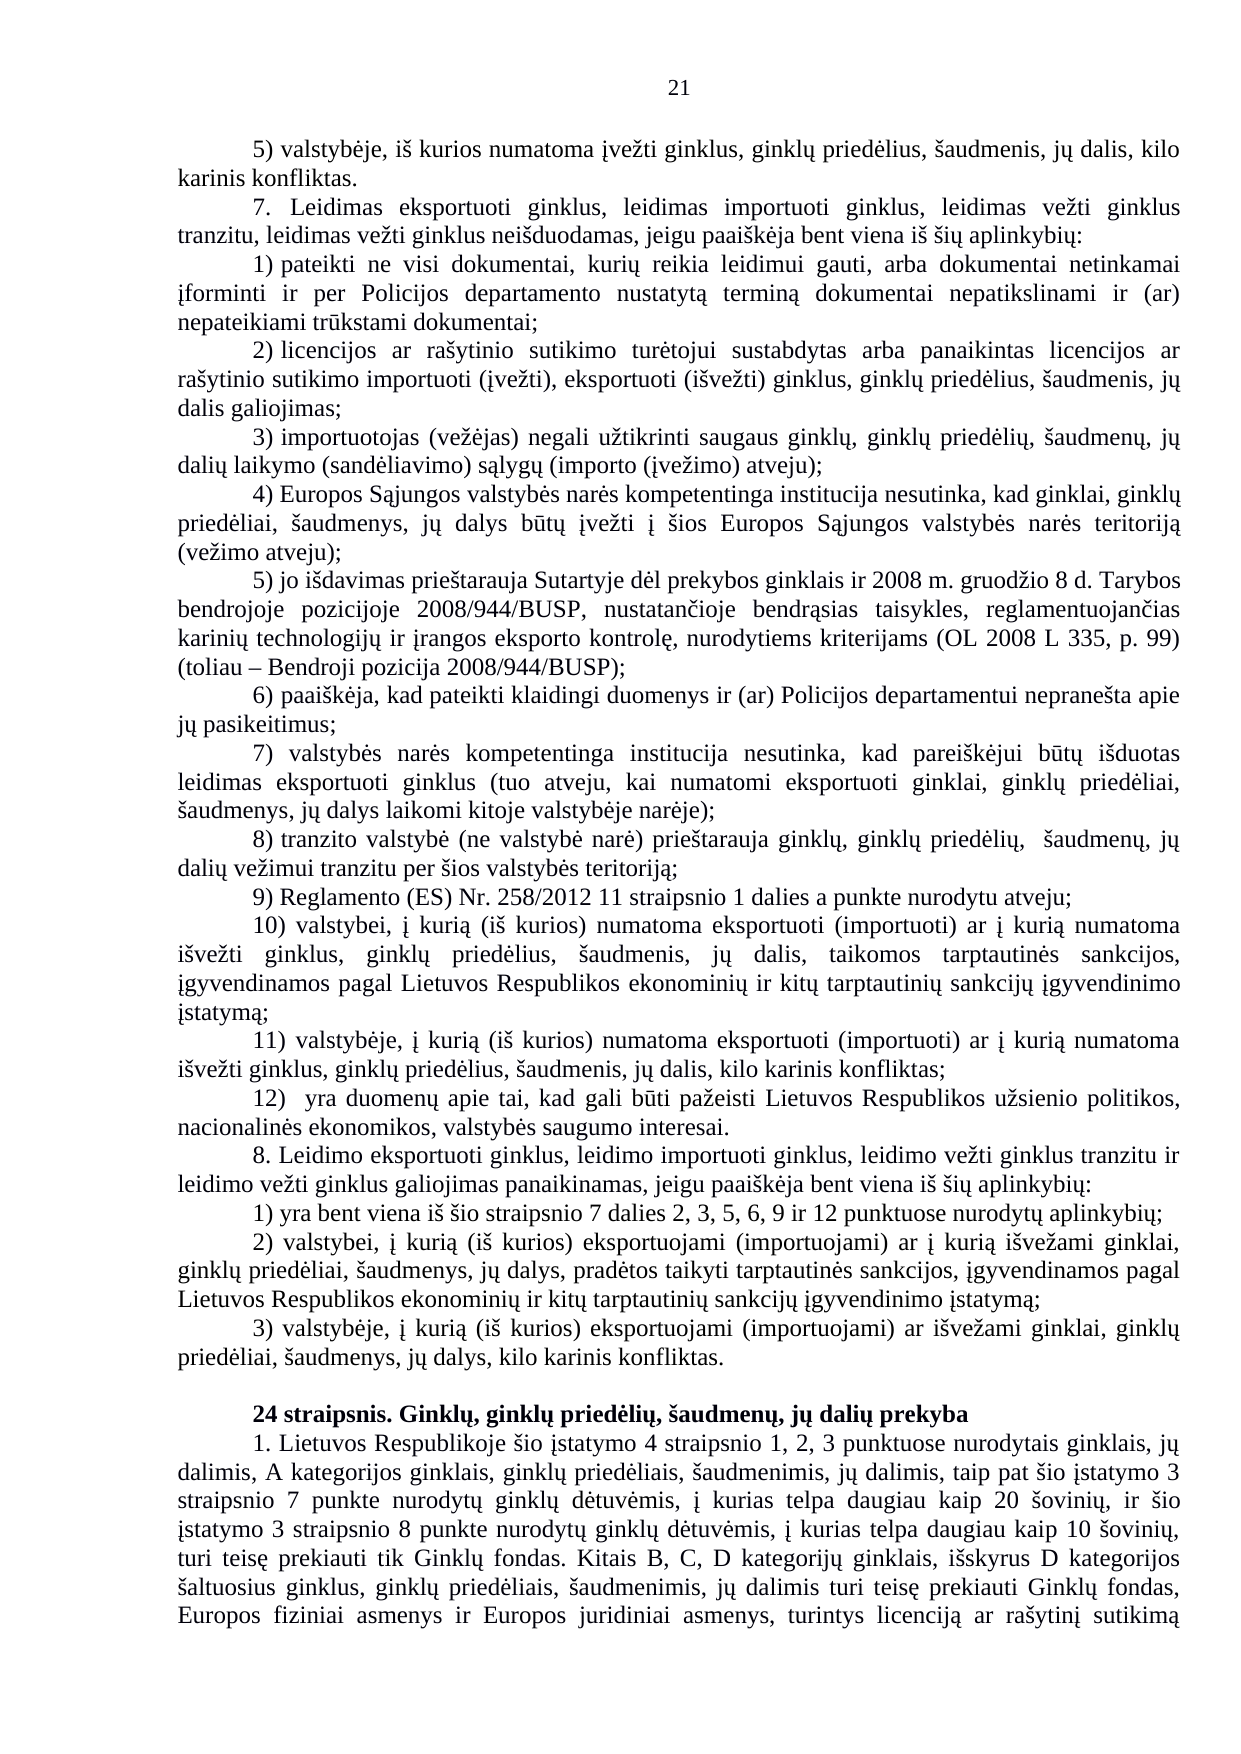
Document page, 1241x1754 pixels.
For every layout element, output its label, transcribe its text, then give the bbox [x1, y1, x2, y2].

text 4) Europos Sąjungos valstybės narės kompetentinga institucija nesutinka, kad ginklai, ginklų priedėliai, šaudmenys, jų dalys būtų įvežti į šios Europos Sąjungos valstybės narės teritoriją (vežimo atveju); [177, 479, 1181, 566]
text 7. Leidimas eksportuoti ginklus, leidimas importuoti ginklus, leidimas vežti ginklus tranzitu, leidimas vežti ginklus neišduodamas, jeigu paaiškėja bent viena iš šių aplinkybių: [177, 192, 1181, 249]
text 5) jo išdavimas prieštarauja Sutartyje dėl prekybos ginklais ir 2008 m. gruodžio 8 d. Tarybos bendrojoje pozicijoje 2008/944/BUSP, nustatančioje bendrąsias taisykles, reglamentuojančias karinių technologijų ir įrangos eksporto kontrolę, nurodytiems kriterijams (OL 2008 L 335, p. 99) (toliau – Bendroji pozicija 2008/944/BUSP); [177, 566, 1181, 681]
text 1) yra bent viena iš šio straipsnio 7 dalies 2, 3, 5, 6, 9 ir 12 punktuose nurodytų aplinkybių; [177, 1198, 1181, 1227]
text 10) valstybei, į kurią (iš kurios) numatoma eksportuoti (importuoti) ar į kurią numatoma išvežti ginklus, ginklų priedėlius, šaudmenis, jų dalis, taikomos tarptautinės sankcijos, įgyvendinamos pagal Lietuvos Respublikos ekonominių ir kitų tarptautinių sankcijų įgyvendinimo įstatymą; [177, 911, 1181, 1026]
text 11) valstybėje, į kurią (iš kurios) numatoma eksportuoti (importuoti) ar į kurią numatoma išvežti ginklus, ginklų priedėlius, šaudmenis, jų dalis, kilo karinis konfliktas; [177, 1026, 1181, 1083]
text 8) tranzito valstybė (ne valstybė narė) prieštarauja ginklų, ginklų priedėlių, šaudmenų, jų dalių vežimui tranzitu per šios valstybės teritoriją; [177, 824, 1181, 882]
text 9) Reglamento (ES) Nr. 258/2012 11 straipsnio 1 dalies a punkte nurodytu atveju; [177, 882, 1181, 911]
text 2) licencijos ar rašytinio sutikimo turėtojui sustabdytas arba panaikintas licencijos ar rašytinio sutikimo importuoti (įvežti), eksportuoti (išvežti) ginklus, ginklų priedėlius, šaudmenis, jų dalis galiojimas; [177, 336, 1181, 422]
text 12) yra duomenų apie tai, kad gali būti pažeisti Lietuvos Respublikos užsienio politikos, nacionalinės ekonomikos, valstybės saugumo interesai. [177, 1083, 1181, 1141]
text 5) valstybėje, iš kurios numatoma įvežti ginklus, ginklų priedėlius, šaudmenis, jų dalis, kilo karinis konfliktas. [177, 134, 1181, 192]
text 7) valstybės narės kompetentinga institucija nesutinka, kad pareiškėjui būtų išduotas leidimas eksportuoti ginklus (tuo atveju, kai numatomi eksportuoti ginklai, ginklų priedėliai, šaudmenys, jų dalys laikomi kitoje valstybėje narėje); [177, 738, 1181, 824]
text 1. Lietuvos Respublikoje šio įstatymo 4 straipsnio 1, 2, 3 punktuose nurodytais ginklais, jų dalimis, A kategorijos ginklais, ginklų priedėliais, šaudmenimis, jų dalimis, taip pat šio įstatymo 3 straipsnio 7 punkte nurodytų ginklų dėtuvėmis, į kurias telpa daugiau kaip 20 šovinių, ir šio įstatymo 3 straipsnio 8 punkte nurodytų ginklų dėtuvėmis, į kurias telpa daugiau kaip 10 šovinių, turi teisę prekiauti tik Ginklų fondas. Kitais B, C, D kategorijų ginklais, išskyrus D kategorijos šaltuosius ginklus, ginklų priedėliais, šaudmenimis, jų dalimis turi teisę prekiauti Ginklų fondas, Europos fiziniai asmenys ir Europos juridiniai asmenys, turintys licenciją ar rašytinį sutikimą [177, 1428, 1181, 1629]
text 6) paaiškėja, kad pateikti klaidingi duomenys ir (ar) Policijos departamentui nepranešta apie jų pasikeitimus; [177, 681, 1181, 738]
text 1) pateikti ne visi dokumentai, kurių reikia leidimui gauti, arba dokumentai netinkamai įforminti ir per Policijos departamento nustatytą terminą dokumentai nepatikslinami ir (ar) nepateikiami trūkstami dokumentai; [177, 249, 1181, 336]
text 3) valstybėje, į kurią (iš kurios) eksportuojami (importuojami) ar išvežami ginklai, ginklų priedėliai, šaudmenys, jų dalys, kilo karinis konfliktas. [177, 1313, 1181, 1371]
text 2) valstybei, į kurią (iš kurios) eksportuojami (importuojami) ar į kurią išvežami ginklai, ginklų priedėliai, šaudmenys, jų dalys, pradėtos taikyti tarptautinės sankcijos, įgyvendinamos pagal Lietuvos Respublikos ekonominių ir kitų tarptautinių sankcijų įgyvendinimo įstatymą; [177, 1227, 1181, 1313]
text 24 straipsnis. Ginklų, ginklų priedėlių, šaudmenų, jų dalių prekyba [177, 1399, 1181, 1428]
text 8. Leidimo eksportuoti ginklus, leidimo importuoti ginklus, leidimo vežti ginklus tranzitu ir leidimo vežti ginklus galiojimas panaikinamas, jeigu paaiškėja bent viena iš šių aplinkybių: [177, 1141, 1181, 1198]
text 3) importuotojas (vežėjas) negali užtikrinti saugaus ginklų, ginklų priedėlių, šaudmenų, jų dalių laikymo (sandėliavimo) sąlygų (importo (įvežimo) atveju); [177, 422, 1181, 479]
